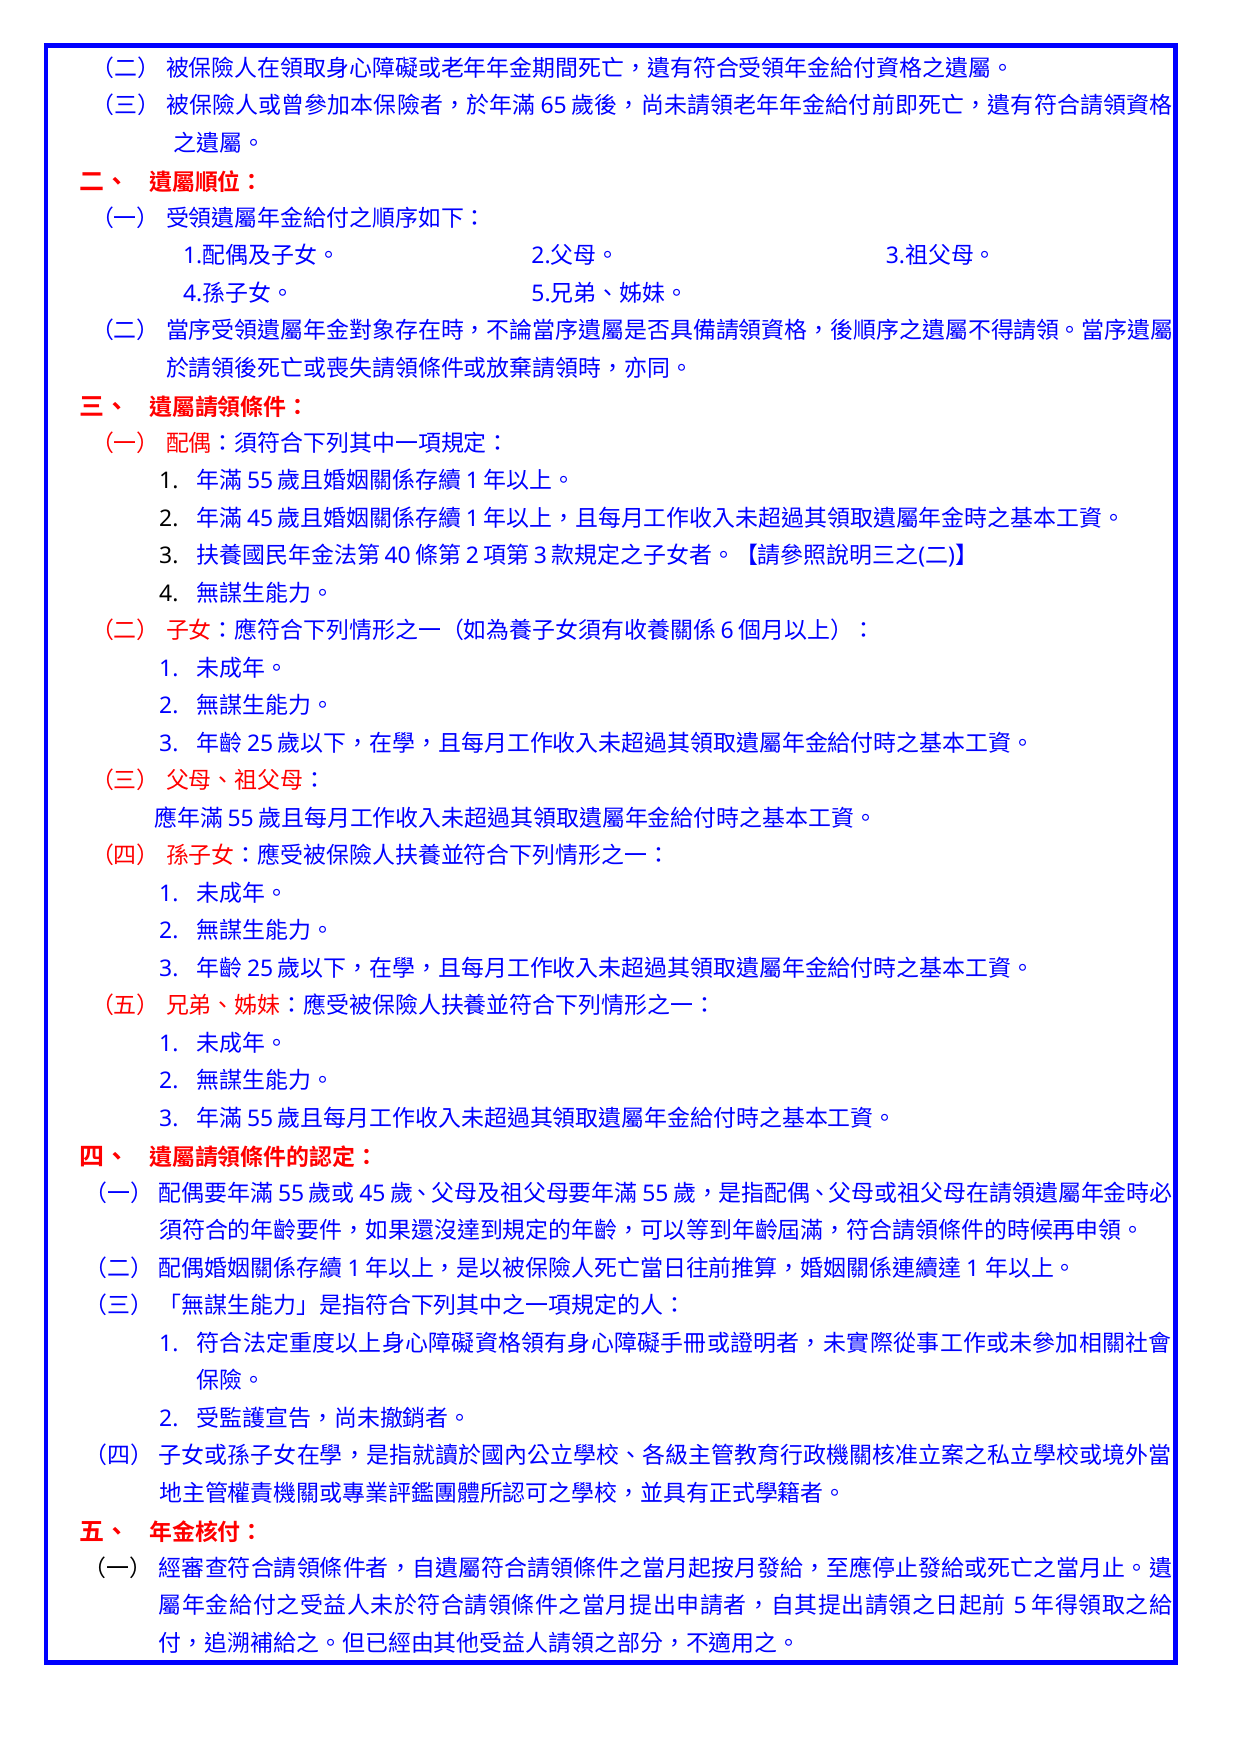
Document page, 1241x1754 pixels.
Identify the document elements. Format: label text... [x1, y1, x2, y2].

table_header 2.父母。 [520, 235, 874, 273]
table_cell 5.兄弟、姊妹。 [520, 273, 874, 310]
table_header 3.祖父母。 [874, 235, 1168, 273]
table_cell 請領資格： 被保險人在加保期間死亡，遺有符合受領年金給付資格之遺屬。 被保險人在領取身心障礙或老年年金期間死亡，遺有符合受領年金給付資格之遺屬。 被保險人或曾參加本保險者，於年滿65歲後，尚未請領老年年金給付前即死亡，遺有符合請領資格之遺屬。 遺屬順位： 受領遺屬年金給付之順序如下： 當序受領遺屬年金對象存在時，不論當序遺屬是否具備請領資格，後順序之遺屬不得請領。當序遺屬於請領後死亡或喪失請領條件或放棄請領時，亦同。 遺屬請領條件： 配偶：須符合下列其中一項規定： 年滿55歲且婚姻關係存續1年以上。 年滿45歲且婚姻關係存續1年以上，且每月工作收入未超過其領取遺屬年金時之基本工資。 扶養國民年金法第40條第2項第3款規定之子女者。【請參照說明三之(二)】 無謀生能力。 子女：應符合下列情形之一（如為養子女須有收養關係6個月以上）： 未成年。 無謀生能力。 年齡25歲以下，在學，且每月工作收入未超過其領取遺屬年金給付時之基本工資。 父母、祖父母： 應年滿55歲且每月工作收入未超過其領取遺屬年金給付時之基本工資。 孫子女：應受被保險人扶養並符合下列情形之一： 未成年。 無謀生能力。 年齡25歲以下，在學，且每月工作收入未超過其領取遺屬年金給付時之基本工資。 兄弟、姊妹：應受被保險人扶養並符合下列情形之一： 未成年。 無謀生能力。 年滿55歲且每月工作收入未超過其領取遺屬年金給付時之基本工資。 遺屬請領條件的認定： 配偶要年滿55歲或45歲、父母及祖父母要年滿55歲，是指配偶、父母或祖父母在請領遺屬年金時必須符合的年齡要件，如果還沒達到規定的年齡，可以等到年齡屆滿，符合請領條件的時候再申領。 配偶婚姻關係存續 1年以上，是以被保險人死亡當日往前推算，婚姻關係連續達 1 年以上。 「無謀生能力」是指符合下列其中之一項規定的人： 符合法定重度以上身心障礙資格領有身心障礙手冊或證明者，未實際從事工作或未參加相關社會保險。 受監護宣告，尚未撤銷者。 子女或孫子女在學，是指就讀於國內公立學校、各級主管教育行政機關核准立案之私立學校或境外當地主管權責機關或專業評鑑團體所認可之學校，並具有正式學籍者。 年金核付： 經審查符合請領條件者，自遺屬符合請領條件之當月起按月發給，至應停止發給或死亡之當月止。遺屬年金給付之受益人未於符合請領條件之當月提出申請者，自其提出請領之日起前5年得領取之給付，追溯補給之。但已經由其他受益人請領之部分，不適用之。 如經審查符合請領條件及申請手續完備者，將於次月底前匯至申請人指定的國內金融機構帳戶。 給付計算標準： 被保險人在保險有效期間死亡者，以「月投保金額 × 保險年資 × 1.3%」計算金額發給。 領取身心障礙年金或老年年金期間死亡者，按被保險人國保年資計算之身心障礙年金或老年年金金額之半數發給。 被保險人或曾參加本保險者，於年滿65歲後，尚未請領老年年金給付前即死亡者，按「月投保金額 × 保險年資 × 1.3%」之半數發給。 前三項規定計算後之遺屬年金金額不足3,772元時，按3,772元發給。(109年1月起，金額由3,628元調整為3,772元) 。 依前述規定計算後之金額，再計算符合給付條件之受益人人數，每多1人加發25%，最多加計至50%。 [48, 48, 1173, 1660]
table_header 1.配偶及子女。 [172, 235, 520, 273]
table_cell 4.孫子女。 [172, 273, 520, 310]
table_cell [874, 273, 1168, 310]
table_cell [1178, 43, 1194, 1660]
